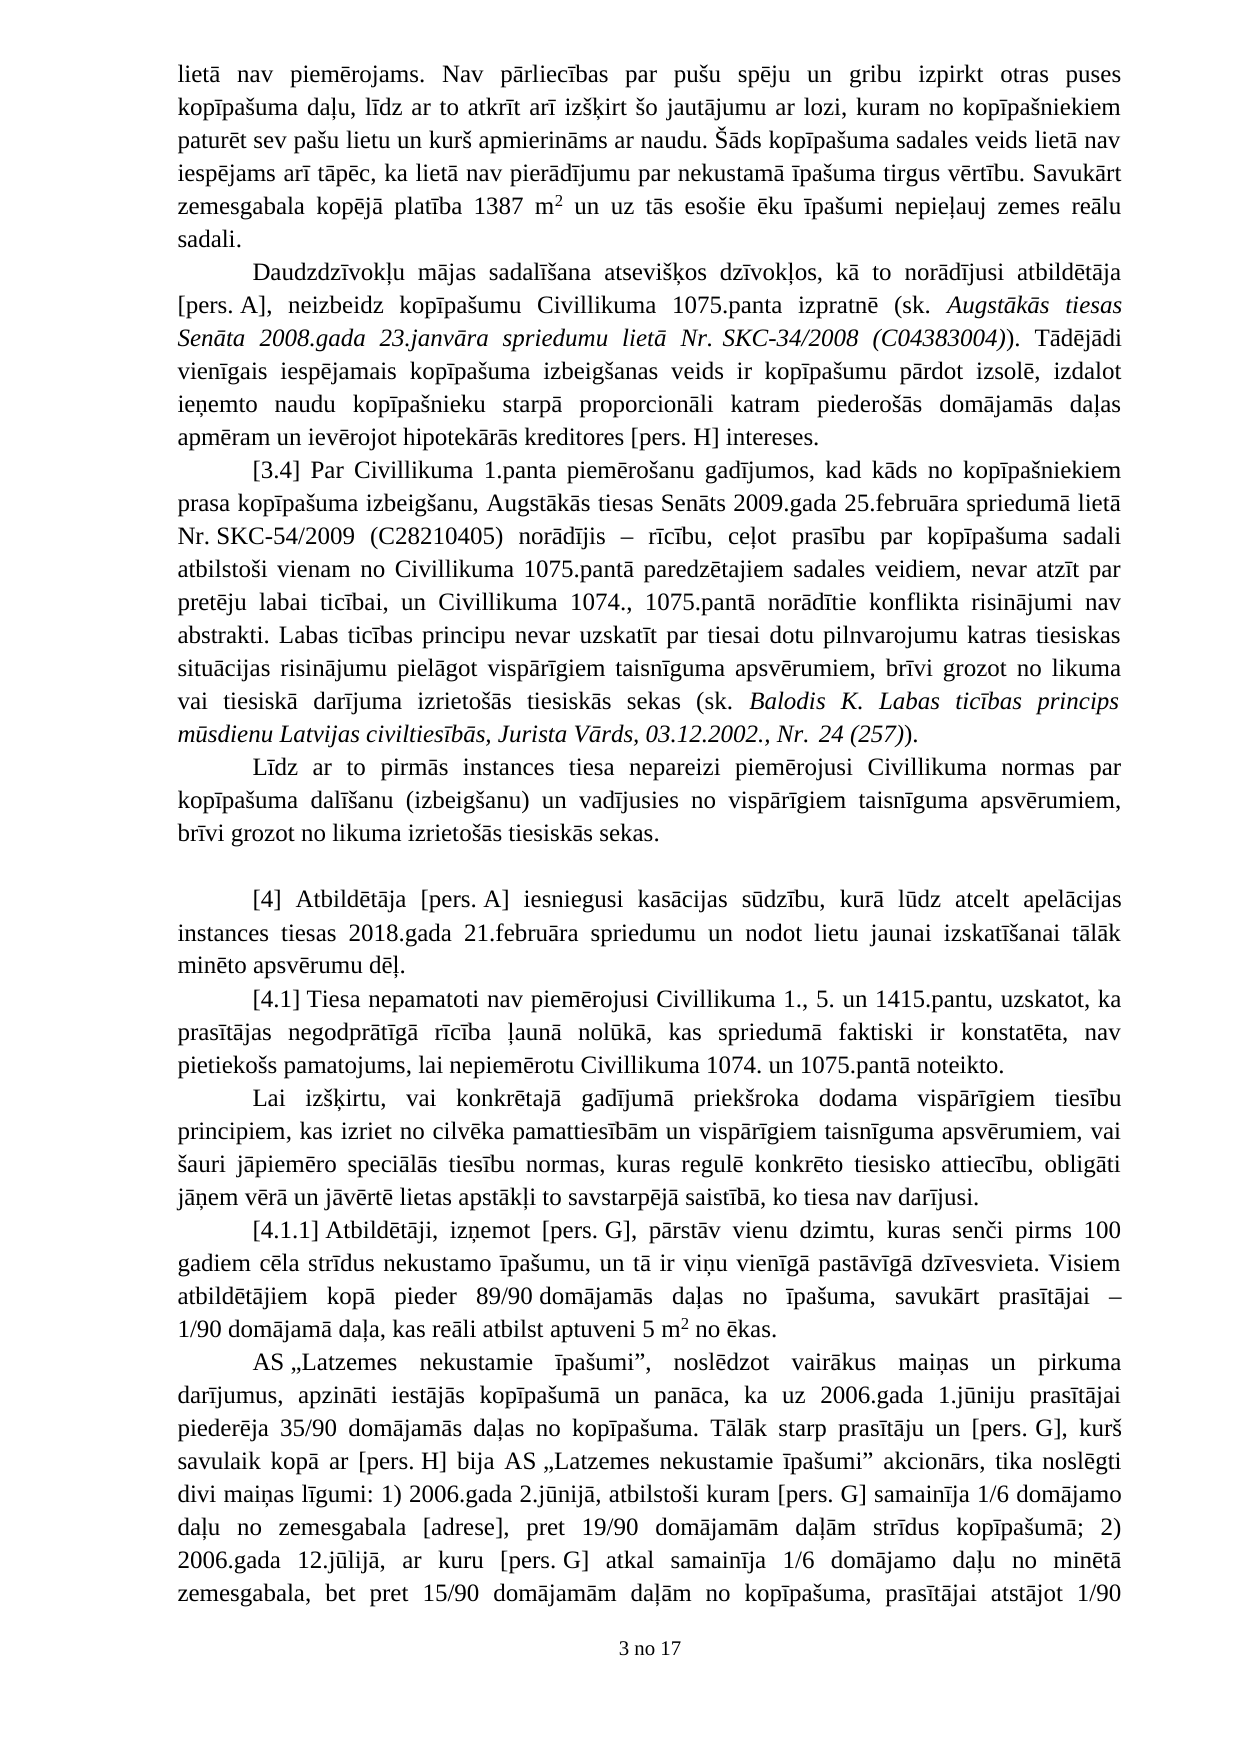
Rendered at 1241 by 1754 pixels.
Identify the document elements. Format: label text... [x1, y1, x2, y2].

text [4.1.1] Atbildētāji, izņemot [pers. G], pārstāv vienu dzimtu, kuras senči pirms 100 gadiem cēla strīdus nekustamo īpašumu, un tā ir viņu vienīgā pastāvīgā dzīvesvieta. Visiem atbildētājiem kopā pieder 89/90 domājamās daļas no īpašuma, savukārt prasītājai – 1/90 domājamā daļa, kas reāli atbilst aptuveni 5 m2 no ēkas. [177, 1215, 1122, 1343]
text [4.1] Tiesa nepamatoti nav piemērojusi Civillikuma 1., 5. un 1415.pantu, uzskatot, ka prasītājas negodprātīgā rīcība ļaunā nolūkā, kas spriedumā faktiski ir konstatēta, nav pietiekošs pamatojums, lai nepiemērotu Civillikuma 1074. un 1075.pantā noteikto. [177, 984, 1122, 1078]
text lietā nav piemērojams. Nav pārliecības par pušu spēju un gribu izpirkt otras puses kopīpašuma daļu, līdz ar to atkrīt arī izšķirt šo jautājumu ar lozi, kuram no kopīpašniekiem paturēt sev pašu lietu un kurš apmierināms ar naudu. Šāds kopīpašuma sadales veids lietā nav iespējams arī tāpēc, ka lietā nav pierādījumu par nekustamā īpašuma tirgus vērtību. Savukārt zemesgabala kopējā platība 1387 m2 un uz tās esošie ēku īpašumi nepieļauj zemes reālu sadali. [177, 59, 1122, 253]
text AS „Latzemes nekustamie īpašumi”, noslēdzot vairākus maiņas un pirkuma darījumus, apzināti iestājās kopīpašumā un panāca, ka uz 2006.gada 1.jūniju prasītājai piederēja 35/90 domājamās daļas no kopīpašuma. Tālāk starp prasītāju un [pers. G], kurš savulaik kopā ar [pers. H] bija AS „Latzemes nekustamie īpašumi” akcionārs, tika noslēgti divi maiņas līgumi: 1) 2006.gada 2.jūnijā, atbilstoši kuram [pers. G] samainīja 1/6 domājamo daļu no zemesgabala [adrese], pret 19/90 domājamām daļām strīdus kopīpašumā; 2) 2006.gada 12.jūlijā, ar kuru [pers. G] atkal samainīja 1/6 domājamo daļu no minētā zemesgabala, bet pret 15/90 domājamām daļām no kopīpašuma, prasītājai atstājot 1/90 [177, 1347, 1122, 1607]
text Lai izšķirtu, vai konkrētajā gadījumā priekšroka dodama vispārīgiem tiesību principiem, kas izriet no cilvēka pamattiesībām un vispārīgiem taisnīguma apsvērumiem, vai šauri jāpiemēro speciālās tiesību normas, kuras regulē konkrēto tiesisko attiecību, obligāti jāņem vērā un jāvērtē lietas apstākļi to savstarpējā saistībā, ko tiesa nav darījusi. [177, 1083, 1122, 1211]
text Līdz ar to pirmās instances tiesa nepareizi piemērojusi Civillikuma normas par kopīpašuma dalīšanu (izbeigšanu) un vadījusies no vispārīgiem taisnīguma apsvērumiem, brīvi grozot no likuma izrietošās tiesiskās sekas. [177, 752, 1122, 847]
text [4] Atbildētāja [pers. A] iesniegusi kasācijas sūdzību, kurā lūdz atcelt apelācijas instances tiesas 2018.gada 21.februāra spriedumu un nodot lietu jaunai izskatīšanai tālāk minēto apsvērumu dēļ. [177, 884, 1122, 979]
text Daudzdzīvokļu mājas sadalīšana atsevišķos dzīvokļos, kā to norādījusi atbildētāja [pers. A], neizbeidz kopīpašumu Civillikuma 1075.panta izpratnē (sk. Augstākās tiesas Senāta 2008.gada 23.janvāra spriedumu lietā Nr. SKC-34/2008 (C04383004)). Tādējādi vienīgais iespējamais kopīpašuma izbeigšanas veids ir kopīpašumu pārdot izsolē, izdalot ieņemto naudu kopīpašnieku starpā proporcionāli katram piederošās domājamās daļas apmēram un ievērojot hipotekārās kreditores [pers. H] intereses. [177, 257, 1122, 451]
text [3.4] Par Civillikuma 1.panta piemērošanu gadījumos, kad kāds no kopīpašniekiem prasa kopīpašuma izbeigšanu, Augstākās tiesas Senāts 2009.gada 25.februāra spriedumā lietā Nr. SKC-54/2009 (C28210405) norādījis – rīcību, ceļot prasību par kopīpašuma sadali atbilstoši vienam no Civillikuma 1075.pantā paredzētajiem sadales veidiem, nevar atzīt par pretēju labai ticībai, un Civillikuma 1074., 1075.pantā norādītie konflikta risinājumi nav abstrakti. Labas ticības principu nevar uzskatīt par tiesai dotu pilnvarojumu katras tiesiskas situācijas risinājumu pielāgot vispārīgiem taisnīguma apsvērumiem, brīvi grozot no likuma vai tiesiskā darījuma izrietošās tiesiskās sekas (sk. Balodis K. Labas ticības princips mūsdienu Latvijas civiltiesībās, Jurista Vārds, 03.12.2002., Nr. 24 (257)). [177, 455, 1122, 748]
